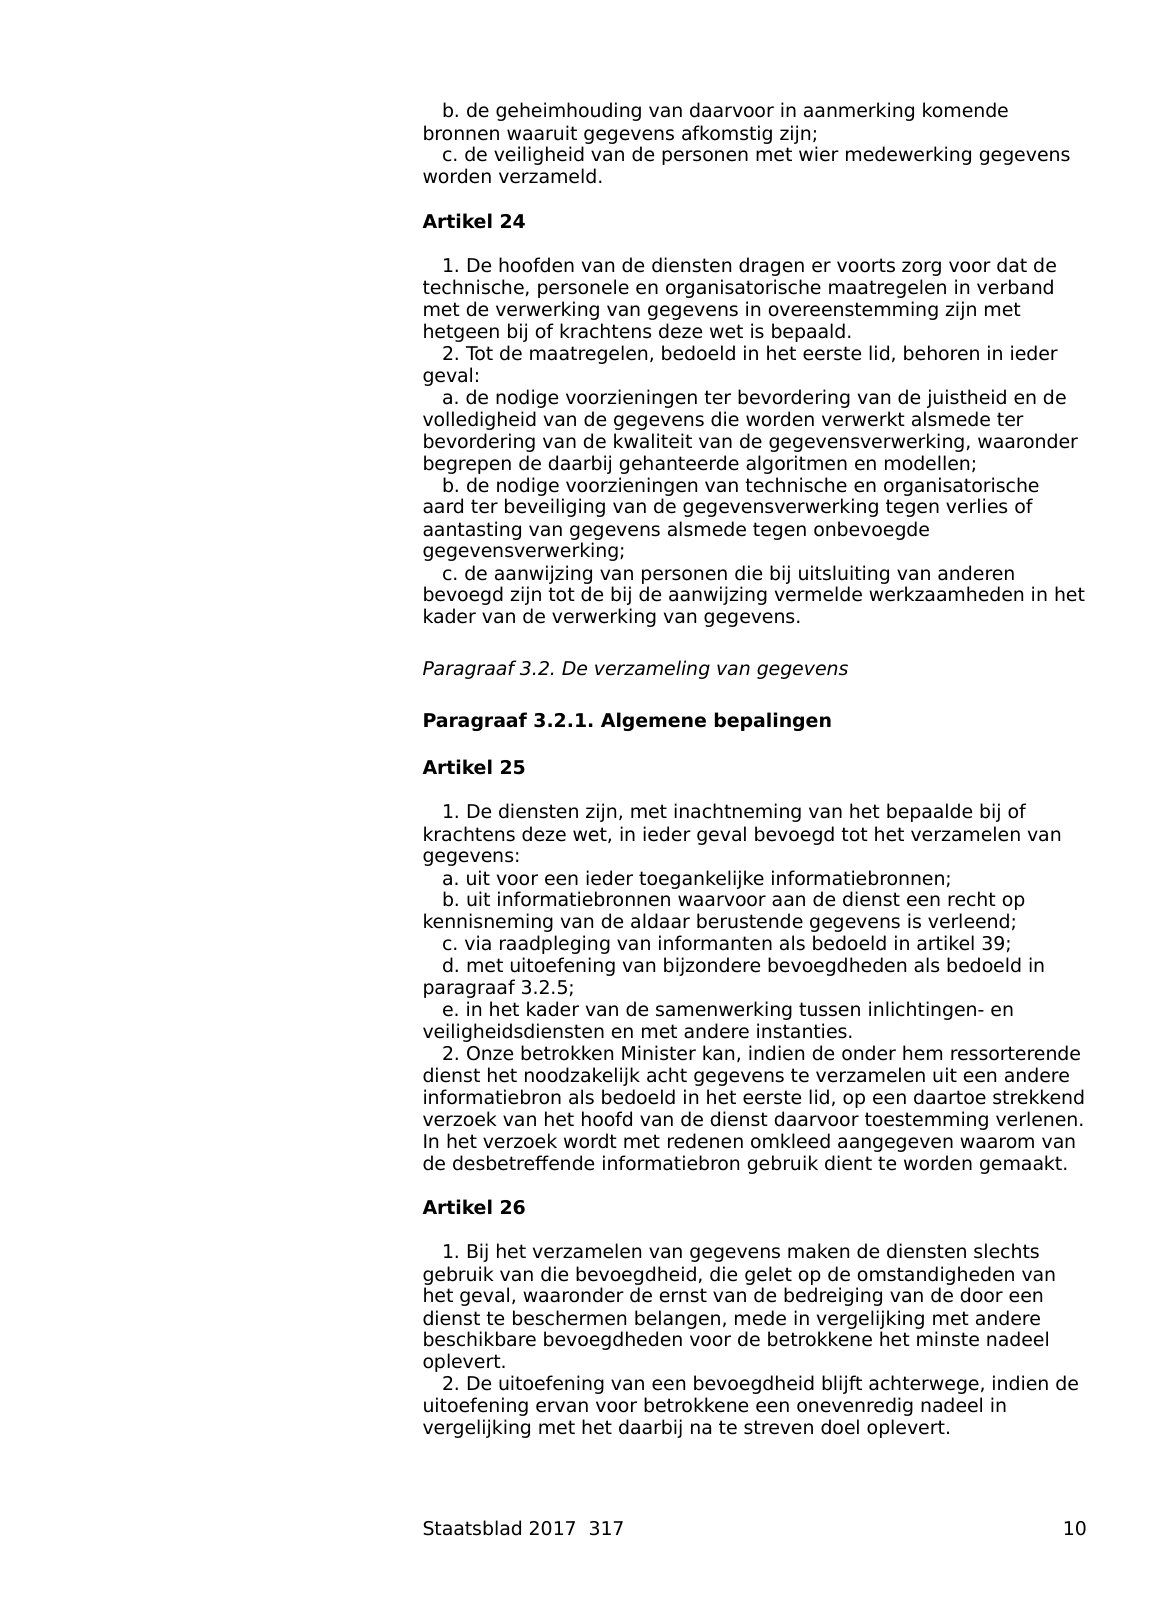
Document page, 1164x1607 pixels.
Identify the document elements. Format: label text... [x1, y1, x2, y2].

text 2. Onze betrokken Minister kan, indien de onder hem ressorterende dienst het noodzakelijk acht gegevens te verzamelen uit een andere informatiebron als bedoeld in het eerste lid, op een daartoe strekkend verzoek van het hoofd van de dienst daarvoor toestemming verlenen. In het verzoek wordt met redenen omkleed aangegeven waarom van de desbetreffende informatiebron gebruik dient te worden gemaakt. [422, 1043, 1087, 1175]
text c. via raadpleging van informanten als bedoeld in artikel 39; [422, 933, 1087, 955]
text 2. Tot de maatregelen, bedoeld in het eerste lid, behoren in ieder geval: [422, 343, 1087, 387]
subtitle Artikel 24 [422, 211, 1087, 232]
text a. uit voor een ieder toegankelijke informatiebronnen; [422, 867, 1087, 889]
text c. de veiligheid van de personen met wier medewerking gegevens worden verzameld. [422, 144, 1087, 188]
text d. met uitoefening van bijzondere bevoegdheden als bedoeld in paragraaf 3.2.5; [422, 955, 1087, 999]
text 1. De diensten zijn, met inachtneming van het bepaalde bij of krachtens deze wet, in ieder geval bevoegd tot het verzamelen van gegevens: [422, 801, 1087, 867]
text 2. De uitoefening van een bevoegdheid blijft achterwege, indien de uitoefening ervan voor betrokkene een onevenredig nadeel in vergelijking met het daarbij na te streven doel oplevert. [422, 1373, 1087, 1439]
text b. de nodige voorzieningen van technische en organisatorische aard ter beveiliging van de gegevensverwerking tegen verlies of aantasting van gegevens alsmede tegen onbevoegde gegevensverwerking; [422, 474, 1087, 562]
subtitle Paragraaf 3.2.1. Algemene bepalingen [422, 710, 1087, 732]
text a. de nodige voorzieningen ter bevordering van de juistheid en de volledigheid van de gegevens die worden verwerkt alsmede ter bevordering van de kwaliteit van de gegevensverwerking, waaronder begrepen de daarbij gehanteerde algoritmen en modellen; [422, 387, 1087, 474]
text 1. Bij het verzamelen van gegevens maken de diensten slechts gebruik van die bevoegdheid, die gelet op de omstandigheden van het geval, waaronder de ernst van de bedreiging van de door een dienst te beschermen belangen, mede in vergelijking met andere beschikbare bevoegdheden voor de betrokkene het minste nadeel oplevert. [422, 1241, 1087, 1373]
text b. uit informatiebronnen waarvoor aan de dienst een recht op kennisneming van de aldaar berustende gegevens is verleend; [422, 889, 1087, 933]
text b. de geheimhouding van daarvoor in aanmerking komende bronnen waaruit gegevens afkomstig zijn; [422, 100, 1087, 144]
subtitle Paragraaf 3.2. De verzameling van gegevens [422, 658, 1087, 680]
text c. de aanwijzing van personen die bij uitsluiting van anderen bevoegd zijn tot de bij de aanwijzing vermelde werkzaamheden in het kader van de verwerking van gegevens. [422, 562, 1087, 628]
text 1. De hoofden van de diensten dragen er voorts zorg voor dat de technische, personele en organisatorische maatregelen in verband met de verwerking van gegevens in overeenstemming zijn met hetgeen bij of krachtens deze wet is bepaald. [422, 255, 1087, 343]
subtitle Artikel 25 [422, 757, 1087, 779]
text e. in het kader van de samenwerking tussen inlichtingen- en veiligheidsdiensten en met andere instanties. [422, 999, 1087, 1043]
subtitle Artikel 26 [422, 1197, 1087, 1219]
